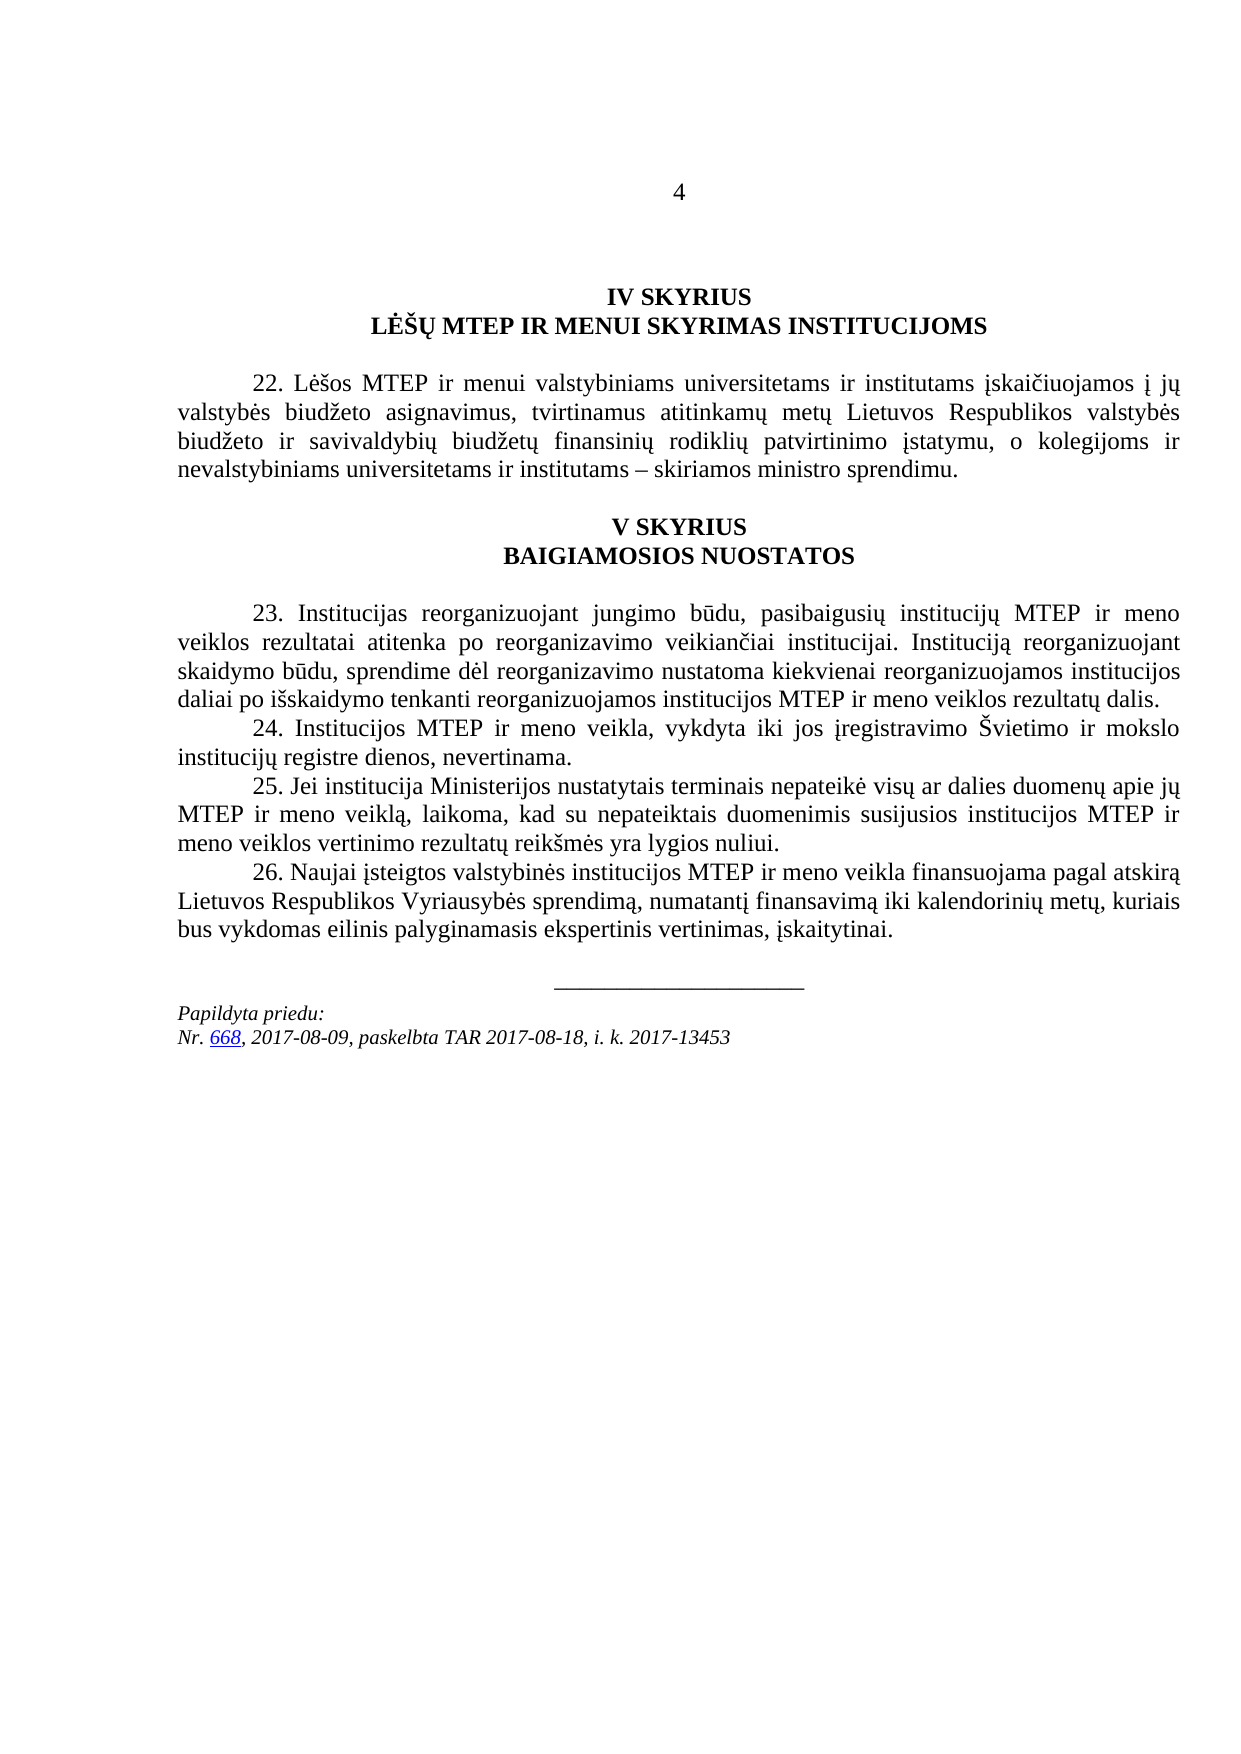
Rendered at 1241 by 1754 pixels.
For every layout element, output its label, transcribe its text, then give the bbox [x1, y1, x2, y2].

text V SKYRIUS [177, 512, 1181, 541]
text 24. Institucijos MTEP ir meno veikla, vykdyta iki jos įregistravimo Švietimo ir mokslo institucijų registre dienos, nevertinama. [177, 713, 1181, 771]
text 22. Lėšos MTEP ir menui valstybiniams universitetams ir institutams įskaičiuojamos į jų valstybės biudžeto asignavimus, tvirtinamus atitinkamų metų Lietuvos Respublikos valstybės biudžeto ir savivaldybių biudžetų finansinių rodiklių patvirtinimo įstatymu, o kolegijoms ir nevalstybiniams universitetams ir institutams – skiriamos ministro sprendimu. [177, 368, 1181, 483]
text LĖŠŲ MTEP IR MENUI SKYRIMAS INSTITUCIJOMS [177, 311, 1181, 339]
text 25. Jei institucija Ministerijos nustatytais terminais nepateikė visų ar dalies duomenų apie jų MTEP ir meno veiklą, laikoma, kad su nepateiktais duomenimis susijusios institucijos MTEP ir meno veiklos vertinimo rezultatų reikšmės yra lygios nuliui. [177, 771, 1181, 857]
text Papildyta priedu: [177, 1001, 1181, 1025]
text BAIGIAMOSIOS NUOSTATOS [177, 541, 1181, 569]
text 23. Institucijas reorganizuojant jungimo būdu, pasibaigusių institucijų MTEP ir meno veiklos rezultatai atitenka po reorganizavimo veikiančiai institucijai. Instituciją reorganizuojant skaidymo būdu, sprendime dėl reorganizavimo nustatoma kiekvienai reorganizuojamos institucijos daliai po išskaidymo tenkanti reorganizuojamos institucijos MTEP ir meno veiklos rezultatų dalis. [177, 598, 1181, 713]
text –––––––––––––––––––– [177, 972, 1181, 1001]
text IV SKYRIUS [177, 282, 1181, 311]
text Nr. 668, 2017-08-09, paskelbta TAR 2017-08-18, i. k. 2017-13453 [177, 1025, 1181, 1049]
text 26. Naujai įsteigtos valstybinės institucijos MTEP ir meno veikla finansuojama pagal atskirą Lietuvos Respublikos Vyriausybės sprendimą, numatantį finansavimą iki kalendorinių metų, kuriais bus vykdomas eilinis palyginamasis ekspertinis vertinimas, įskaitytinai. [177, 857, 1181, 943]
